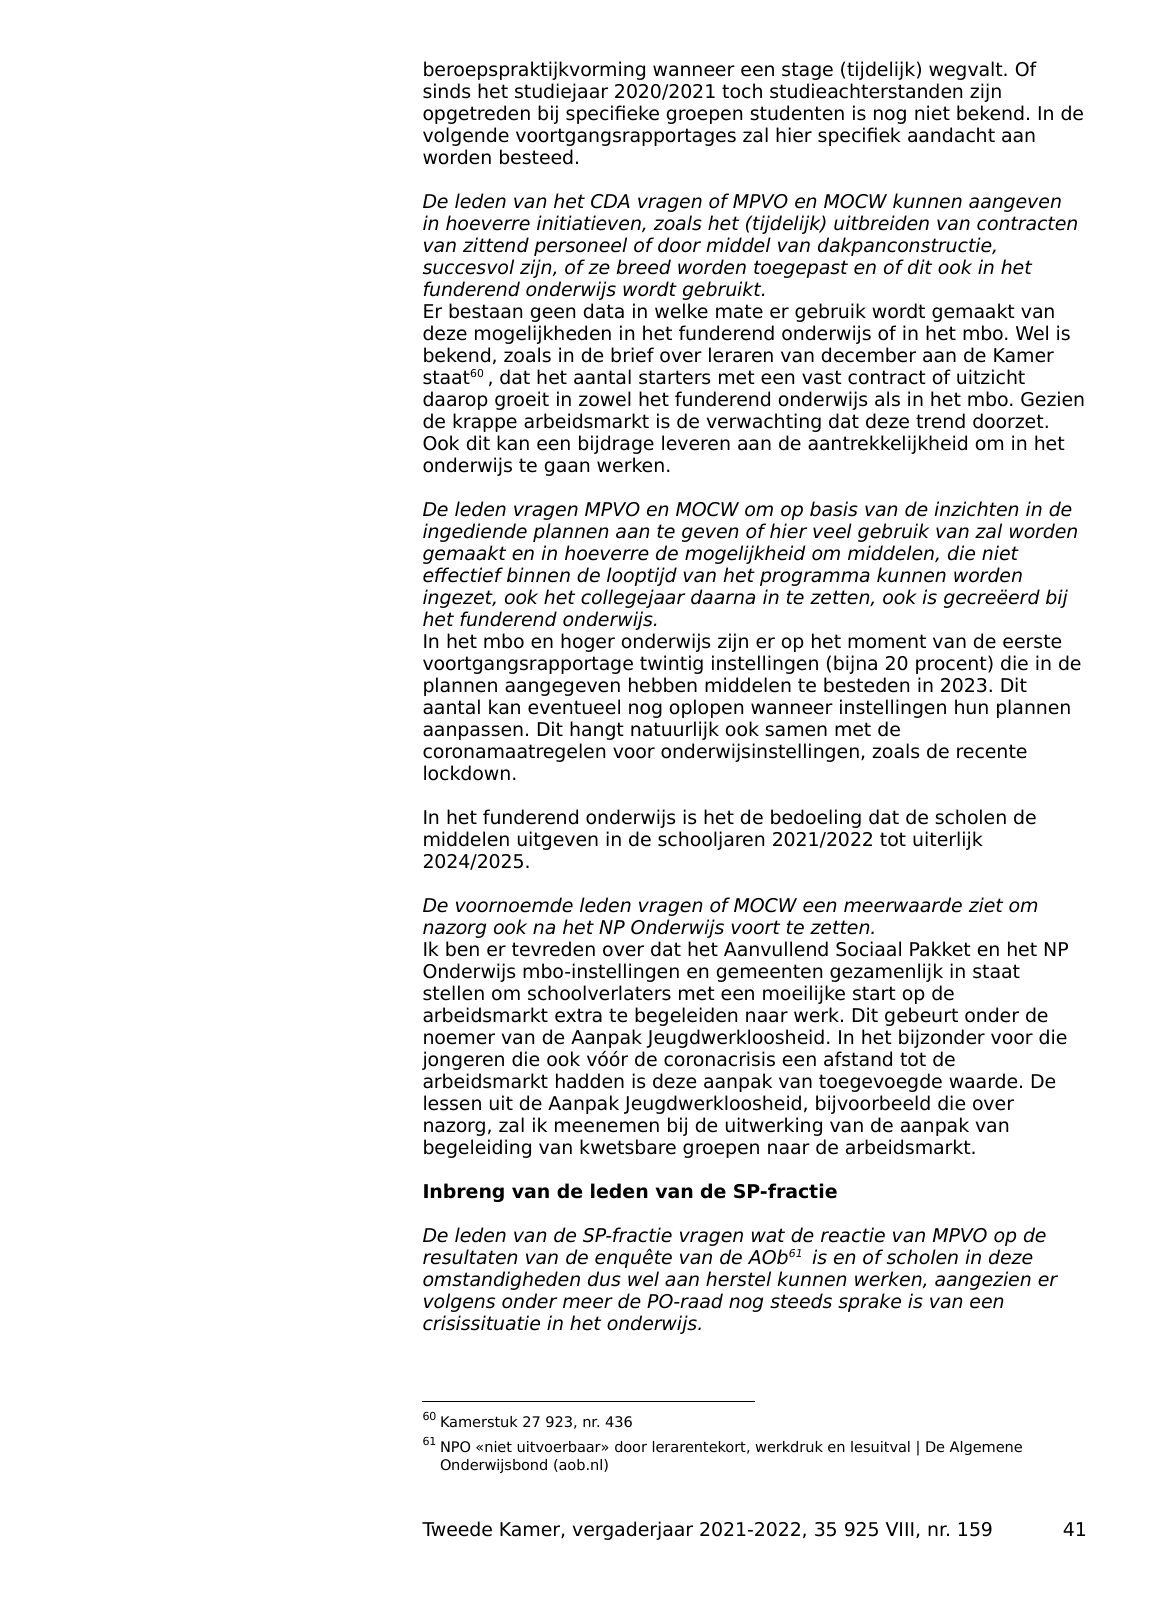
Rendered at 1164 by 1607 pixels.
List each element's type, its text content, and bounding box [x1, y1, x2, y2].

text Kamerstuk 27 923, nr. 436 [422, 1410, 1087, 1432]
subtitle Inbreng van de leden van de SP-fractie [422, 1181, 1087, 1203]
text De leden van de SP-fractie vragen wat de reactie van MPVO op de resultaten van de enquête van de AOb is en of scholen in deze omstandigheden dus wel aan herstel kunnen werken, aangezien er volgens onder meer de PO-raad nog steeds sprake is van een crisissituatie in het onderwijs. [422, 1225, 1087, 1335]
text In het mbo en hoger onderwijs zijn er op het moment van de eerste voortgangsrapportage twintig instellingen (bijna 20 procent) die in de plannen aangegeven hebben middelen te besteden in 2023. Dit aantal kan eventueel nog oplopen wanneer instellingen hun plannen aanpassen. Dit hangt natuurlijk ook samen met de coronamaatregelen voor onderwijsinstellingen, zoals de recente lockdown. [422, 631, 1087, 785]
text De leden vragen MPVO en MOCW om op basis van de inzichten in de ingediende plannen aan te geven of hier veel gebruik van zal worden gemaakt en in hoeverre de mogelijkheid om middelen, die niet effectief binnen de looptijd van het programma kunnen worden ingezet, ook het collegejaar daarna in te zetten, ook is gecreëerd bij het funderend onderwijs. [422, 499, 1087, 631]
text In het funderend onderwijs is het de bedoeling dat de scholen de middelen uitgeven in de schooljaren 2021/2022 tot uiterlijk 2024/2025. [422, 807, 1087, 873]
text De leden van het CDA vragen of MPVO en MOCW kunnen aangeven in hoeverre initiatieven, zoals het (tijdelijk) uitbreiden van contracten van zittend personeel of door middel van dakpanconstructie, succesvol zijn, of ze breed worden toegepast en of dit ook in het funderend onderwijs wordt gebruikt. [422, 191, 1087, 301]
text NPO «niet uitvoerbaar» door lerarentekort, werkdruk en lesuitval | De Algemene Onderwijsbond (aob.nl) [422, 1435, 1087, 1474]
text beroepspraktijkvorming wanneer een stage (tijdelijk) wegvalt. Of sinds het studiejaar 2020/2021 toch studieachterstanden zijn opgetreden bij specifieke groepen studenten is nog niet bekend. In de volgende voortgangsrapportages zal hier specifiek aandacht aan worden besteed. [422, 59, 1087, 169]
text De voornoemde leden vragen of MOCW een meerwaarde ziet om nazorg ook na het NP Onderwijs voort te zetten. [422, 895, 1087, 939]
text Er bestaan geen data in welke mate er gebruik wordt gemaakt van deze mogelijkheden in het funderend onderwijs of in het mbo. Wel is bekend, zoals in de brief over leraren van december aan de Kamer staat, dat het aantal starters met een vast contract of uitzicht daarop groeit in zowel het funderend onderwijs als in het mbo. Gezien de krappe arbeidsmarkt is de verwachting dat deze trend doorzet. Ook dit kan een bijdrage leveren aan de aantrekkelijkheid om in het onderwijs te gaan werken. [422, 301, 1087, 477]
text Ik ben er tevreden over dat het Aanvullend Sociaal Pakket en het NP Onderwijs mbo-instellingen en gemeenten gezamenlijk in staat stellen om schoolverlaters met een moeilijke start op de arbeidsmarkt extra te begeleiden naar werk. Dit gebeurt onder de noemer van de Aanpak Jeugdwerkloosheid. In het bijzonder voor die jongeren die ook vóór de coronacrisis een afstand tot de arbeidsmarkt hadden is deze aanpak van toegevoegde waarde. De lessen uit de Aanpak Jeugdwerkloosheid, bijvoorbeeld die over nazorg, zal ik meenemen bij de uitwerking van de aanpak van begeleiding van kwetsbare groepen naar de arbeidsmarkt. [422, 939, 1087, 1159]
